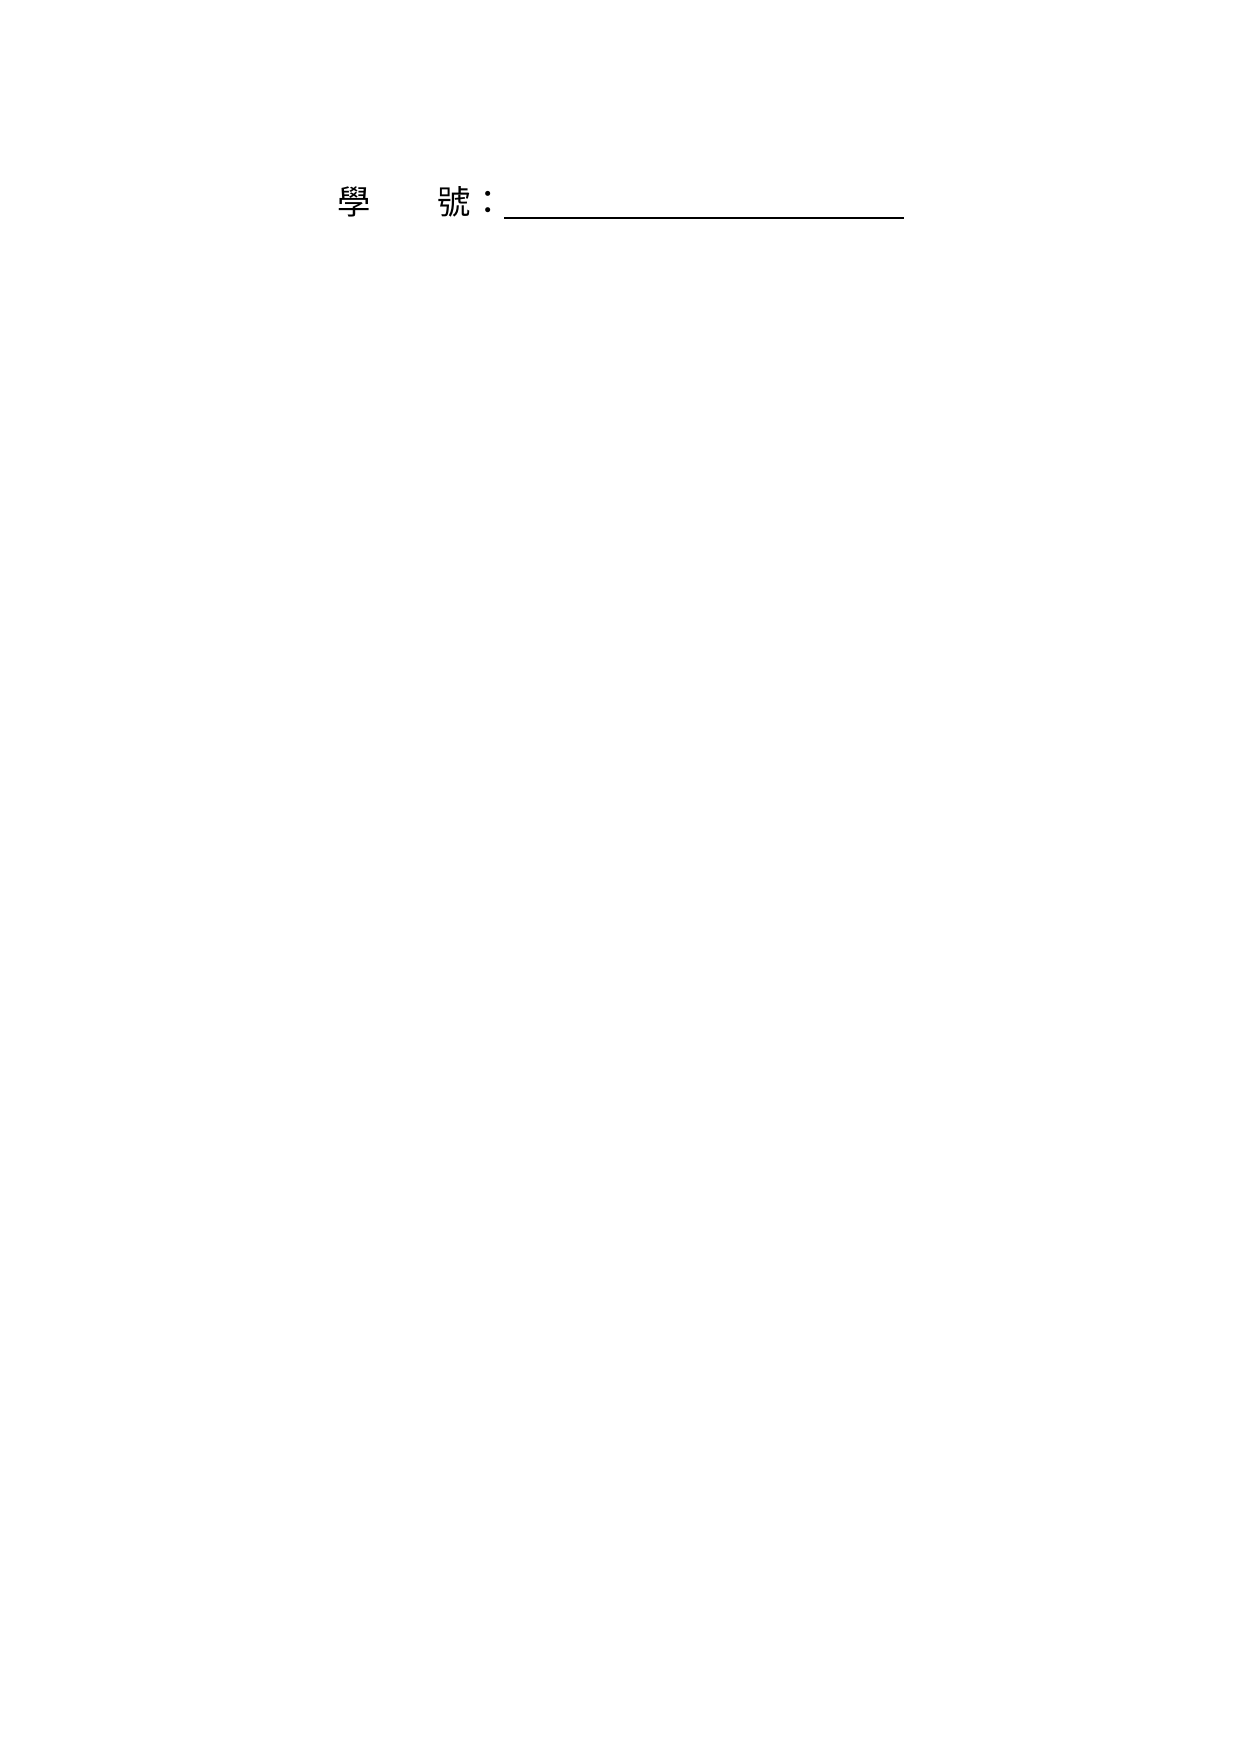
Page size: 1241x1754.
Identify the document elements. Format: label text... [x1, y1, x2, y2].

text 學 號： [187, 158, 1053, 221]
